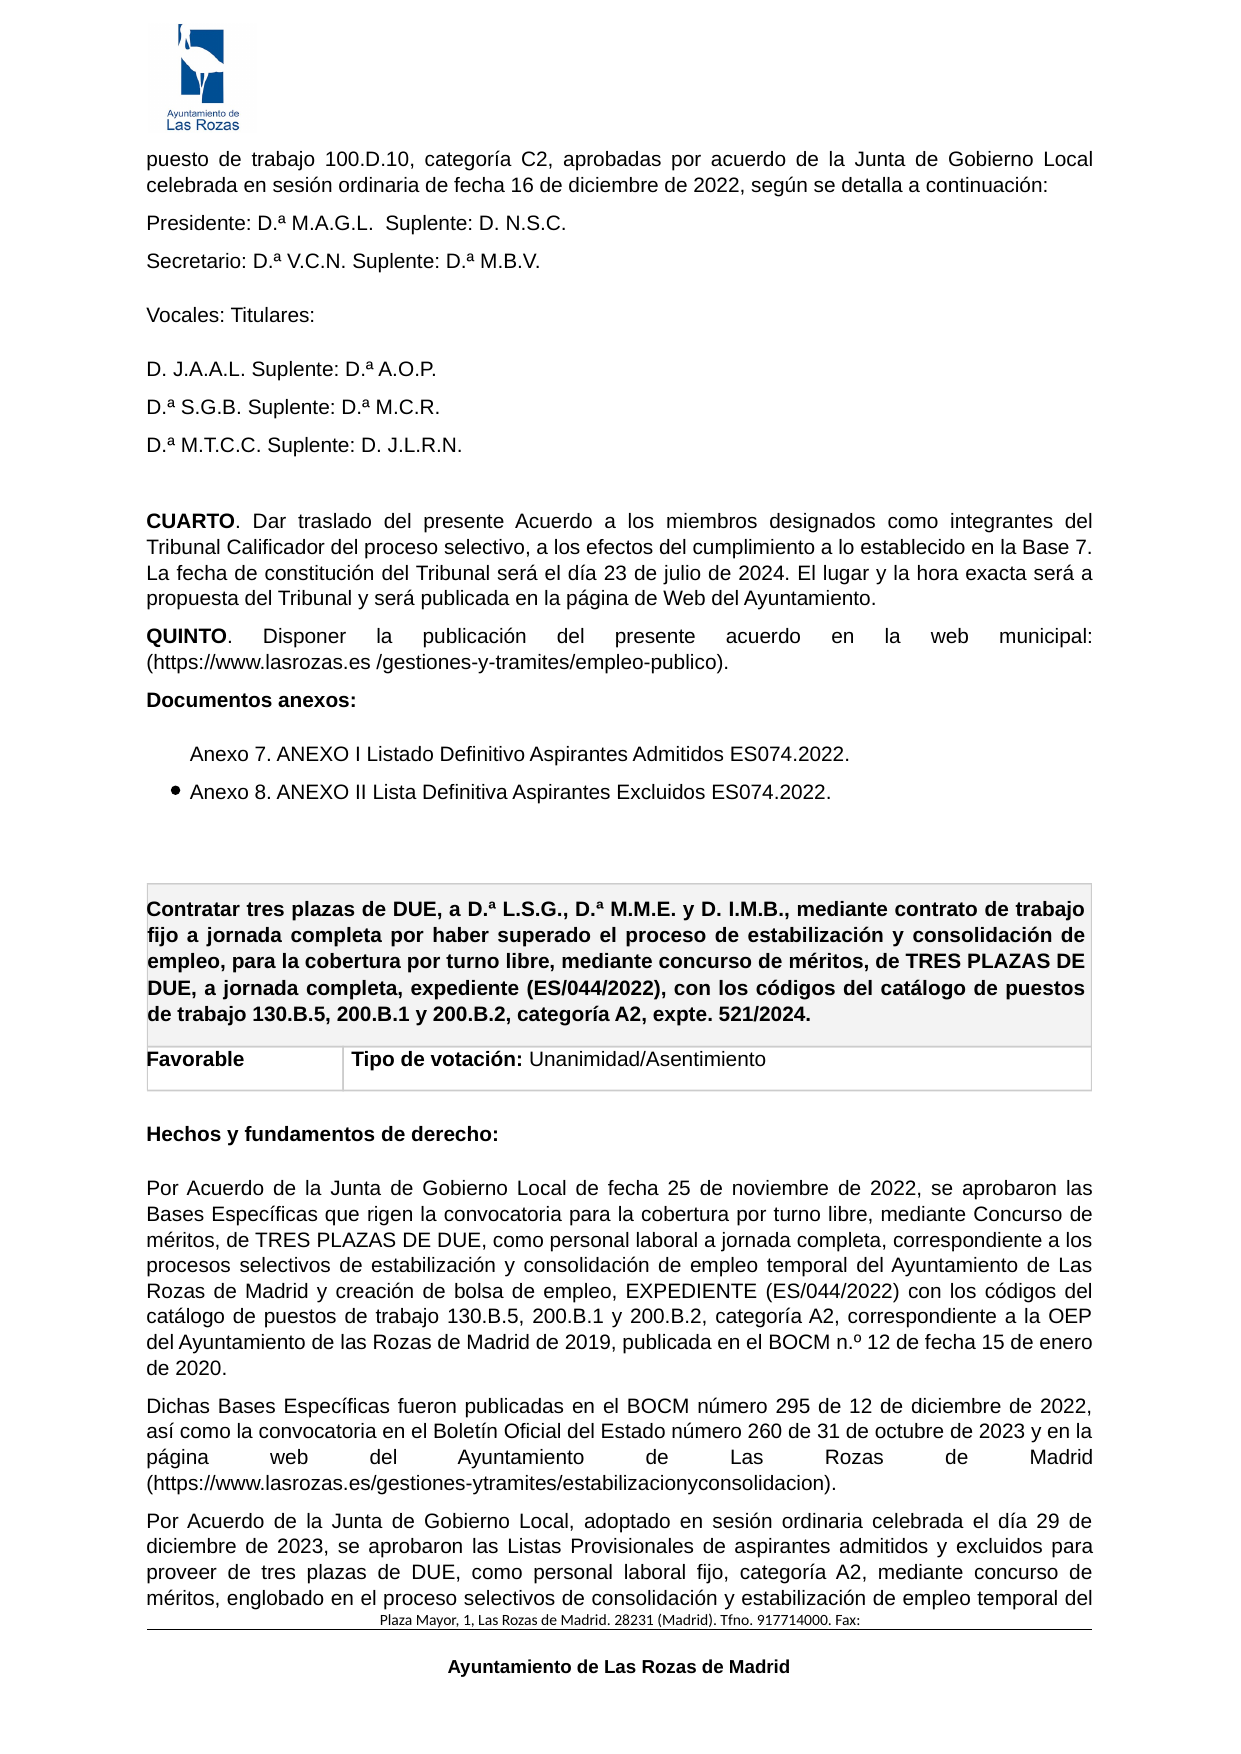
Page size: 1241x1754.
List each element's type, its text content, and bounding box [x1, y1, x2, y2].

text D.ª M.T.C.C. Suplente: D. J.L.R.N. [146, 433, 1094, 457]
text CUARTO. Dar traslado del presente Acuerdo a los miembros designados como integrantes del Tribunal Calificador del proceso selectivo, a los efectos del cumplimiento a lo establecido en la Base 7. La fecha de constitución del Tribunal será el día 23 de julio de 2024. El lugar y la hora exacta será a propuesta del Tribunal y será publicada en la página de Web del Ayuntamiento. [146, 509, 1094, 610]
text Dichas Bases Específicas fueron publicadas en el BOCM número 295 de 12 de diciembre de 2022, así como la convocatoria en el Boletín Oficial del Estado número 260 de 31 de octubre de 2023 y en la página web del Ayuntamiento de Las Rozas de Madrid (https://www.lasrozas.es/gestiones-ytramites/estabilizacionyconsolidacion). [146, 1394, 1094, 1494]
text Hechos y fundamentos de derecho: [146, 1122, 1087, 1146]
text Vocales: Titulares: [146, 303, 942, 327]
text Anexo 7. ANEXO I Listado Definitivo Aspirantes Admitidos ES074.2022. [189, 742, 1094, 766]
text QUINTO. Disponer la publicación del presente acuerdo en la web municipal: (https://www.lasrozas.es /gestiones-y-tramites/empleo-publico). [146, 624, 1094, 674]
text Por Acuerdo de la Junta de Gobierno Local, adoptado en sesión ordinaria celebrada el día 29 de diciembre de 2023, se aprobaron las Listas Provisionales de aspirantes admitidos y excluidos para proveer de tres plazas de DUE, como personal laboral fijo, categoría A2, mediante concurso de méritos, englobado en el proceso selectivos de consolidación y estabilización de empleo temporal del [146, 1509, 1094, 1609]
text D. J.A.A.L. Suplente: D.ª A.O.P. [146, 357, 1094, 381]
text Favorable [148, 1048, 342, 1071]
text Presidente: D.ª M.A.G.L. Suplente: D. N.S.C. [146, 211, 1094, 235]
text D.ª S.G.B. Suplente: D.ª M.C.R. [146, 395, 1094, 419]
text Documentos anexos: [146, 688, 1087, 712]
text Anexo 8. ANEXO II Lista Definitiva Aspirantes Excluidos ES074.2022. [189, 780, 1094, 804]
text Por Acuerdo de la Junta de Gobierno Local de fecha 25 de noviembre de 2022, se aprobaron las Bases Específicas que rigen la convocatoria para la cobertura por turno libre, mediante Concurso de méritos, de TRES PLAZAS DE DUE, como personal laboral a jornada completa, correspondiente a los procesos selectivos de estabilización y consolidación de empleo temporal del Ayuntamiento de Las Rozas de Madrid y creación de bolsa de empleo, EXPEDIENTE (ES/044/2022) con los códigos del catálogo de puestos de trabajo 130.B.5, 200.B.1 y 200.B.2, categoría A2, correspondiente a la OEP del Ayuntamiento de las Rozas de Madrid de 2019, publicada en el BOCM n.º 12 de fecha 15 de enero de 2020. [146, 1176, 1094, 1379]
text Tipo de votación: Unanimidad/Asentimiento [344, 1048, 1090, 1071]
text puesto de trabajo 100.D.10, categoría C2, aprobadas por acuerdo de la Junta de Gobierno Local celebrada en sesión ordinaria de fecha 16 de diciembre de 2022, según se detalla a continuación: [146, 147, 1094, 197]
text Secretario: D.ª V.C.N. Suplente: D.ª M.B.V. [146, 249, 942, 273]
